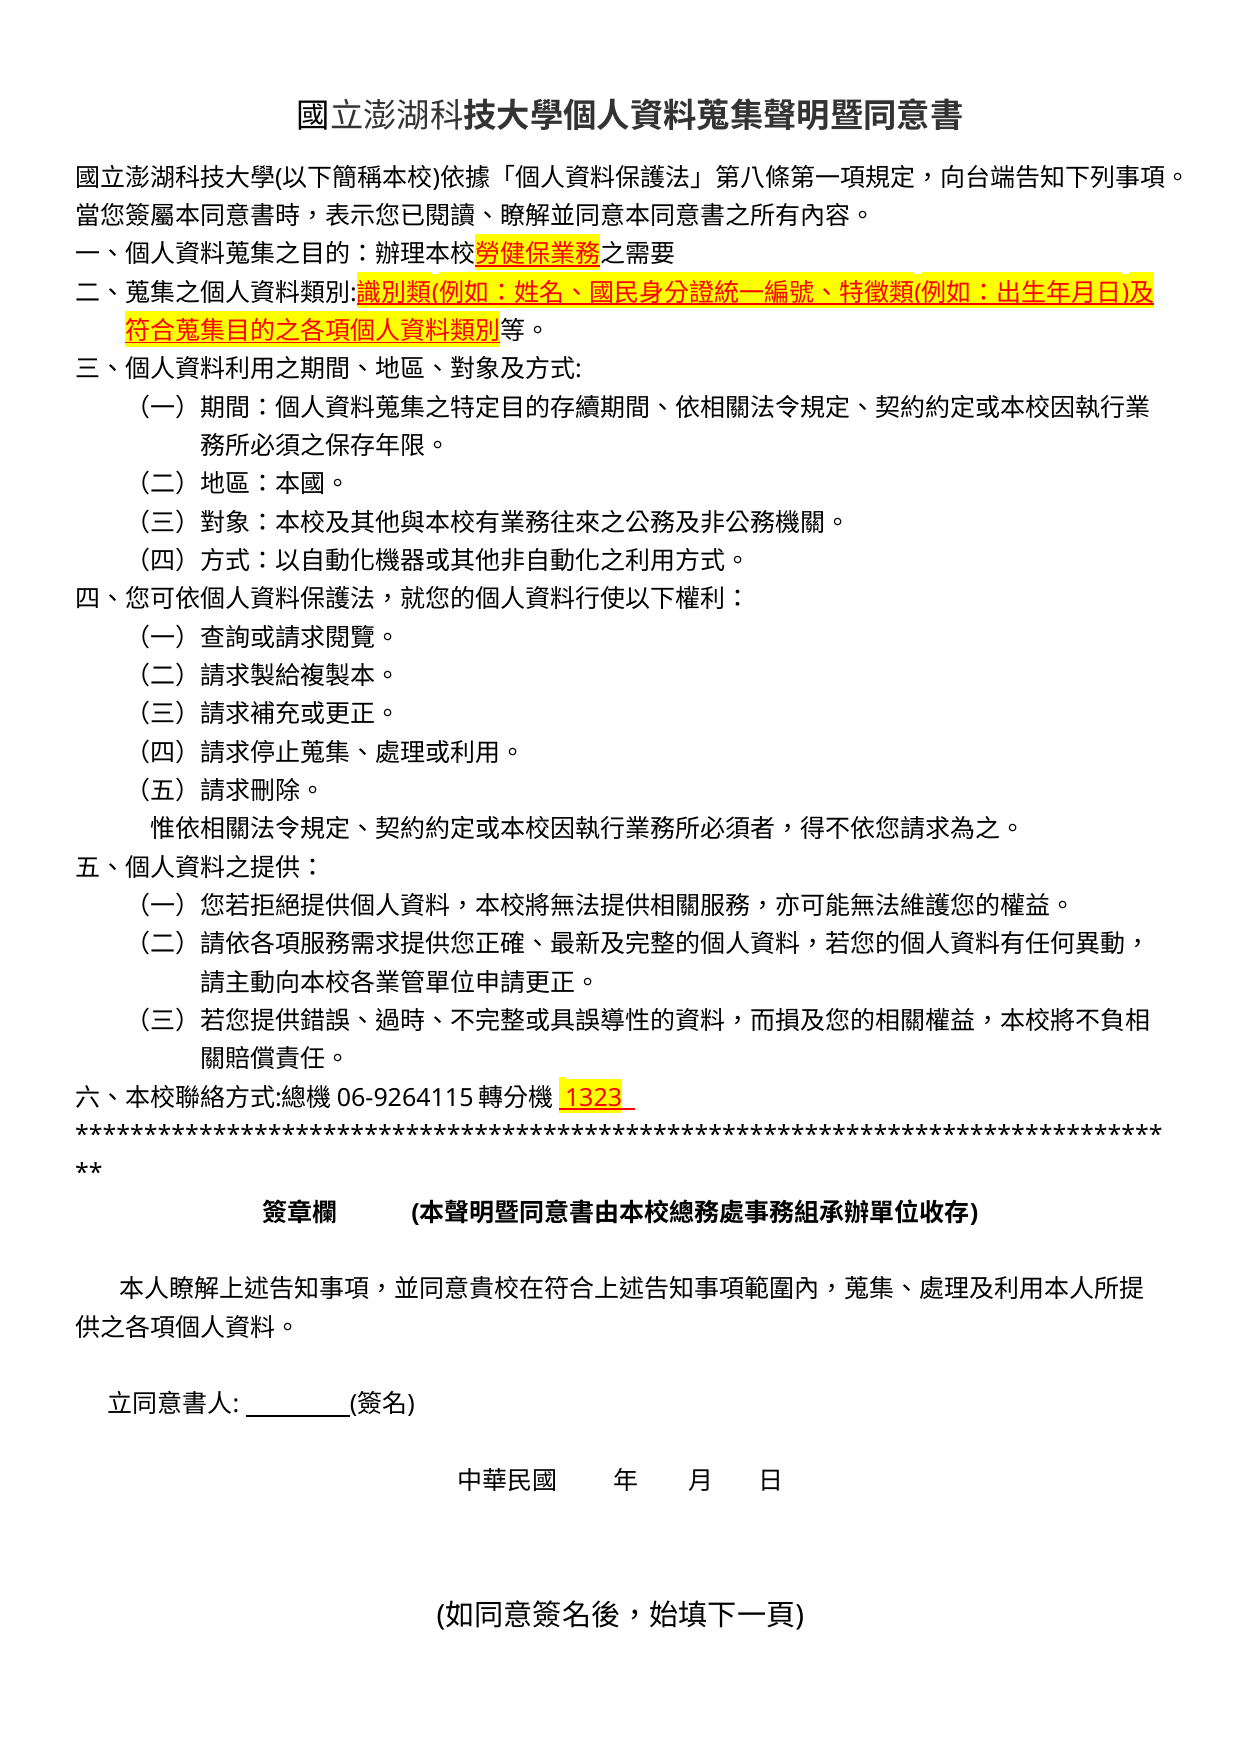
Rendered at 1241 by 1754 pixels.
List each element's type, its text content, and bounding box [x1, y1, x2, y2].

text （五）請求刪除。 [125, 769, 1165, 808]
text (如同意簽名後，始填下一頁) [75, 1574, 1165, 1651]
text 立同意書人: (簽名) [75, 1383, 1153, 1421]
text 二、蒐集之個人資料類別:識別類(例如：姓名、國民身分證統一編號、特徵類(例如：出生年月日)及符合蒐集目的之各項個人資料類別等。 [75, 271, 1165, 348]
text （二）地區：本國。 [125, 463, 1165, 501]
text 國立澎湖科技大學(以下簡稱本校)依據「個人資料保護法」第八條第一項規定，向台端告知下列事項。當您簽屬本同意書時，表示您已閱讀、瞭解並同意本同意書之所有內容。 [75, 156, 1165, 233]
text 一、個人資料蒐集之目的：辦理本校勞健保業務之需要 [75, 233, 1165, 271]
text （二）請依各項服務需求提供您正確、最新及完整的個人資料，若您的個人資料有任何異動，請主動向本校各業管單位申請更正。 [125, 923, 1165, 999]
text 簽章欄 (本聲明暨同意書由本校總務處事務組承辦單位收存) [75, 1191, 1165, 1229]
text 五、個人資料之提供： [75, 846, 1165, 884]
text 本人瞭解上述告知事項，並同意貴校在符合上述告知事項範圍內，蒐集、處理及利用本人所提供之各項個人資料。 [75, 1268, 1165, 1344]
text （四）請求停止蒐集、處理或利用。 [125, 731, 1165, 769]
text 國立澎湖科技大學個人資料蒐集聲明暨同意書 [75, 91, 1165, 137]
text （一）您若拒絕提供個人資料，本校將無法提供相關服務，亦可能無法維護您的權益。 [125, 884, 1165, 923]
text 三、個人資料利用之期間、地區、對象及方式: [75, 348, 1165, 386]
text （一）查詢或請求閱覽。 [125, 616, 1165, 654]
text （三）若您提供錯誤、過時、不完整或具誤導性的資料，而損及您的相關權益，本校將不負相關賠償責任。 [125, 999, 1165, 1076]
text （一）期間：個人資料蒐集之特定目的存續期間、依相關法令規定、契約約定或本校因執行業務所必須之保存年限。 [125, 386, 1165, 463]
text 中華民國 年 月 日 [75, 1459, 1165, 1498]
text 六、本校聯絡方式:總機06-9264115轉分機 1323 [75, 1076, 1165, 1114]
text （四）方式：以自動化機器或其他非自動化之利用方式。 [125, 539, 1165, 578]
text （三）對象：本校及其他與本校有業務往來之公務及非公務機關。 [125, 501, 1165, 539]
text （二）請求製給複製本。 [125, 654, 1165, 693]
text （三）請求補充或更正。 [125, 693, 1165, 731]
text ********************************************************************************* [75, 1114, 1165, 1191]
text 惟依相關法令規定、契約約定或本校因執行業務所必須者，得不依您請求為之。 [75, 808, 1165, 846]
text 四、您可依個人資料保護法，就您的個人資料行使以下權利： [75, 578, 1165, 616]
